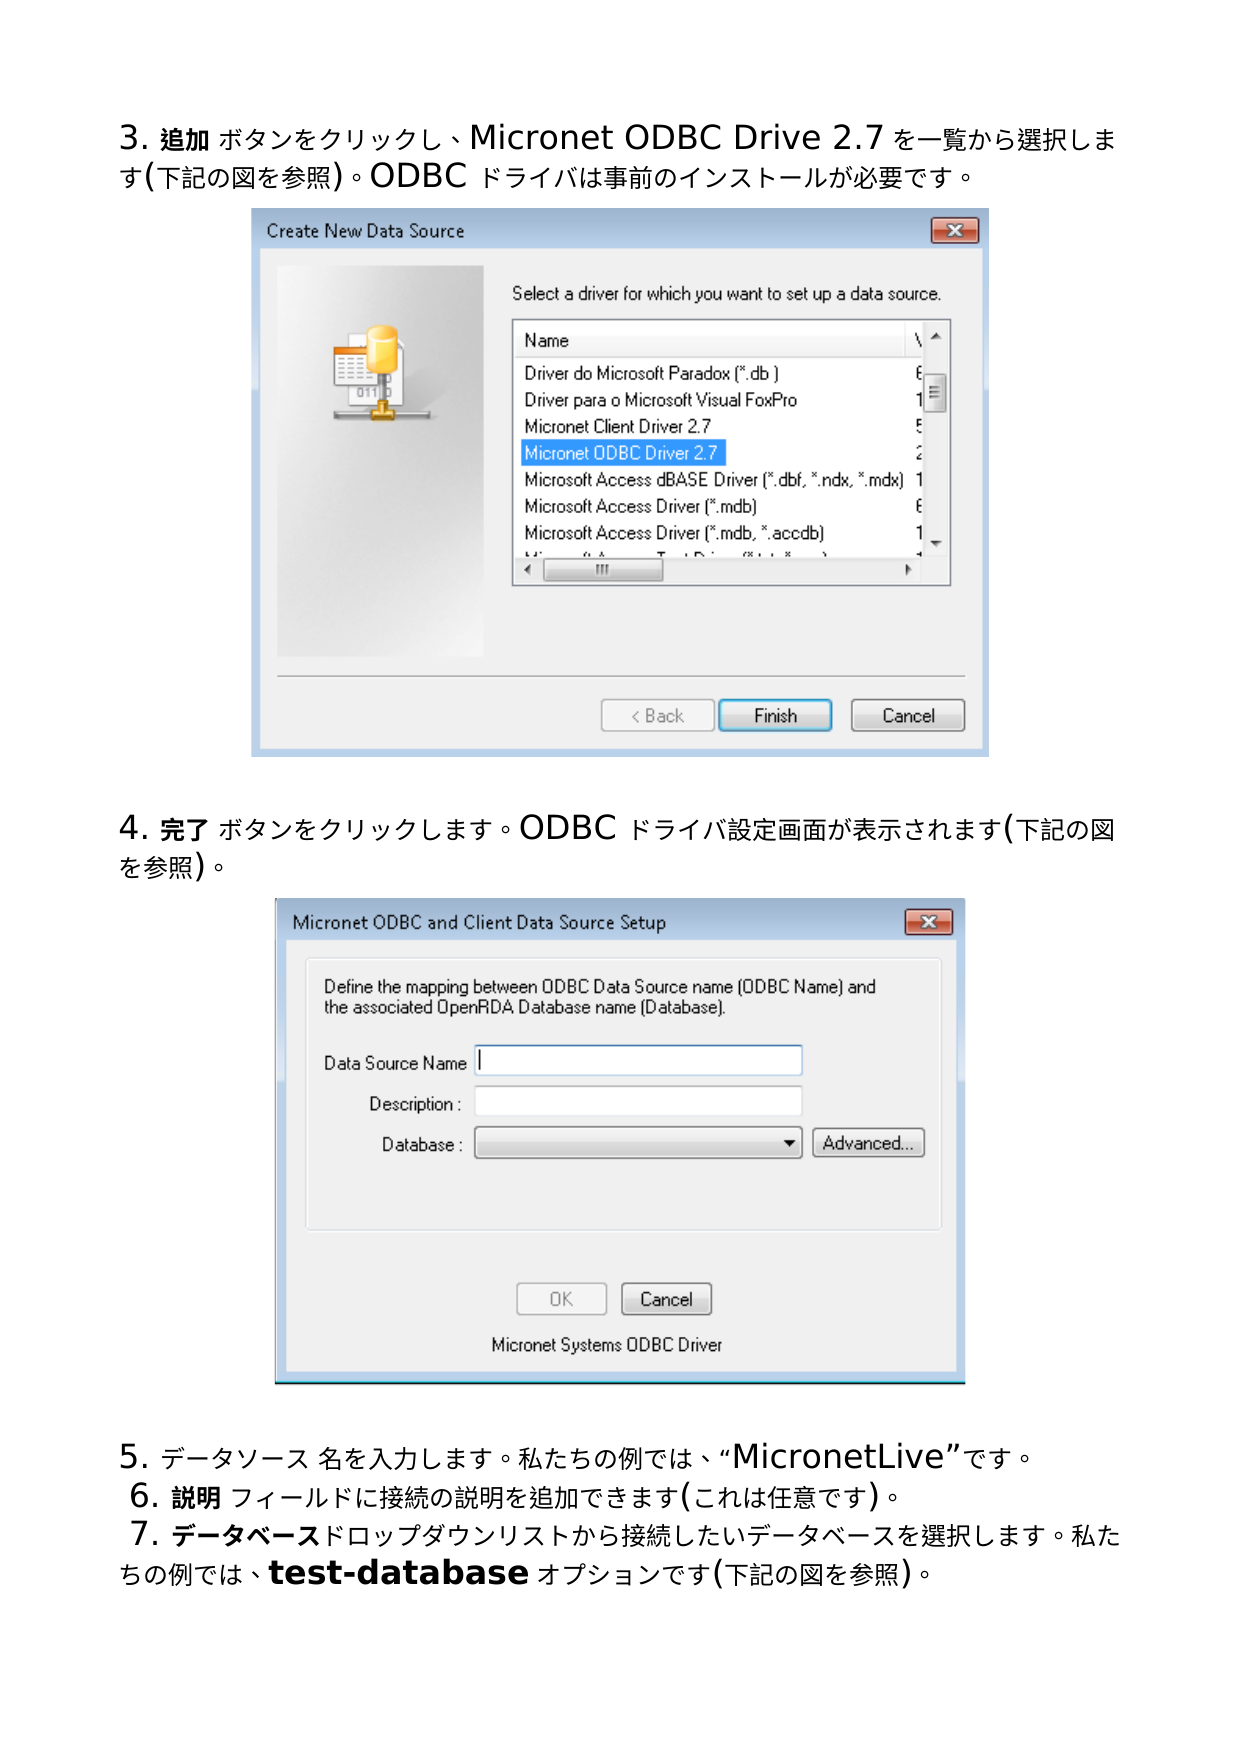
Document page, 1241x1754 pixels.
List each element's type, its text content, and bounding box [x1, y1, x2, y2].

picture [251, 208, 989, 757]
text 5. データソース 名を入力します。私たちの例では、“MicronetLive”です。 6. 説明 フィールドに接続の説明を追加できます(これは任意です)。 7. データベースドロップダウンリストから接続したいデータベースを選択します。私たちの例では、test-databaseオプションです(下記の図を参照)。 [118, 1437, 1122, 1593]
text 3. 追加 ボタンをクリックし、Micronet ODBC Drive 2.7を一覧から選択します(下記の図を参照)。ODBC ドライバは事前のインストールが必要です。 [118, 118, 1122, 196]
picture [274, 898, 966, 1386]
text 4. 完了 ボタンをクリックします。ODBC ドライバ設定画面が表示されます(下記の図を参照)。 [118, 808, 1122, 886]
